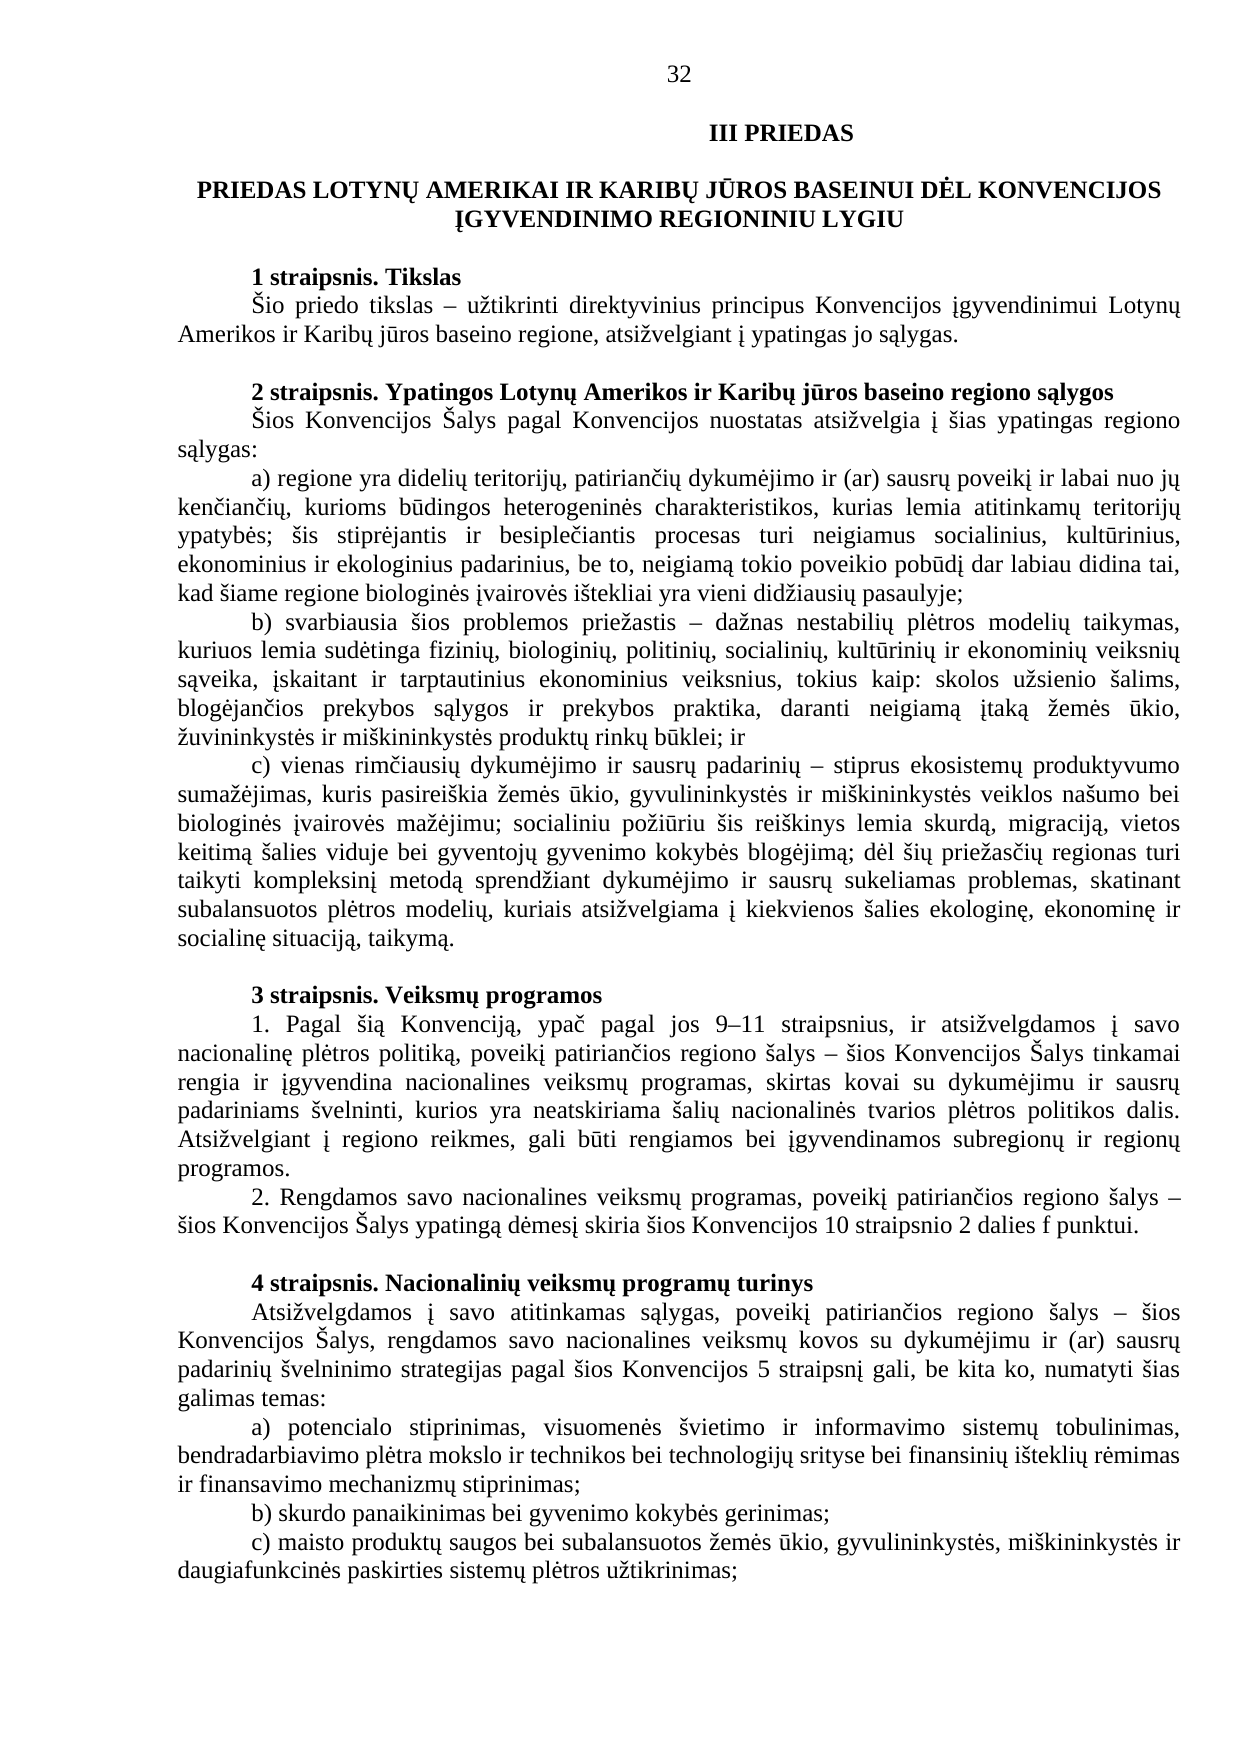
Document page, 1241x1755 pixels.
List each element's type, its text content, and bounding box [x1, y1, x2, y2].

text b) svarbiausia šios problemos priežastis – dažnas nestabilių plėtros modelių taikymas, kuriuos lemia sudėtinga fizinių, biologinių, politinių, socialinių, kultūrinių ir ekonominių veiksnių sąveika, įskaitant ir tarptautinius ekonominius veiksnius, tokius kaip: skolos užsienio šalims, blogėjančios prekybos sąlygos ir prekybos praktika, daranti neigiamą įtaką žemės ūkio, žuvininkystės ir miškininkystės produktų rinkų būklei; ir [177, 607, 1181, 751]
text a) potencialo stiprinimas, visuomenės švietimo ir informavimo sistemų tobulinimas, bendradarbiavimo plėtra mokslo ir technikos bei technologijų srityse bei finansinių išteklių rėmimas ir finansavimo mechanizmų stiprinimas; [177, 1412, 1181, 1498]
text PRIEDAS LOTYNŲ AMERIKAI IR KARIBŲ JŪROS BASEINUI DĖL KONVENCIJOS ĮGYVENDINIMO REGIONINIU LYGIU [177, 176, 1181, 233]
text Šio priedo tikslas – užtikrinti direktyvinius principus Konvencijos įgyvendinimui Lotynų Amerikos ir Karibų jūros baseino regione, atsižvelgiant į ypatingas jo sąlygas. [177, 291, 1181, 348]
text 1 straipsnis. Tikslas [177, 262, 1181, 291]
text b) skurdo panaikinimas bei gyvenimo kokybės gerinimas; [177, 1498, 1181, 1527]
text 3 straipsnis. Veiksmų programos [177, 981, 1181, 1009]
text Atsižvelgdamos į savo atitinkamas sąlygas, poveikį patiriančios regiono šalys – šios Konvencijos Šalys, rengdamos savo nacionalines veiksmų kovos su dykumėjimu ir (ar) sausrų padarinių švelninimo strategijas pagal šios Konvencijos 5 straipsnį gali, be kita ko, numatyti šias galimas temas: [177, 1297, 1181, 1412]
text c) vienas rimčiausių dykumėjimo ir sausrų padarinių – stiprus ekosistemų produktyvumo sumažėjimas, kuris pasireiškia žemės ūkio, gyvulininkystės ir miškininkystės veiklos našumo bei biologinės įvairovės mažėjimu; socialiniu požiūriu šis reiškinys lemia skurdą, migraciją, vietos keitimą šalies viduje bei gyventojų gyvenimo kokybės blogėjimą; dėl šių priežasčių regionas turi taikyti kompleksinį metodą sprendžiant dykumėjimo ir sausrų sukeliamas problemas, skatinant subalansuotos plėtros modelių, kuriais atsižvelgiama į kiekvienos šalies ekologinę, ekonominę ir socialinę situaciją, taikymą. [177, 751, 1181, 952]
text a) regione yra didelių teritorijų, patiriančių dykumėjimo ir (ar) sausrų poveikį ir labai nuo jų kenčiančių, kurioms būdingos heterogeninės charakteristikos, kurias lemia atitinkamų teritorijų ypatybės; šis stiprėjantis ir besiplečiantis procesas turi neigiamus socialinius, kultūrinius, ekonominius ir ekologinius padarinius, be to, neigiamą tokio poveikio pobūdį dar labiau didina tai, kad šiame regione biologinės įvairovės ištekliai yra vieni didžiausių pasaulyje; [177, 463, 1181, 607]
text 2 straipsnis. Ypatingos Lotynų Amerikos ir Karibų jūros baseino regiono sąlygos [177, 377, 1181, 406]
text c) maisto produktų saugos bei subalansuotos žemės ūkio, gyvulininkystės, miškininkystės ir daugiafunkcinės paskirties sistemų plėtros užtikrinimas; [177, 1527, 1181, 1584]
text 1. Pagal šią Konvenciją, ypač pagal jos 9–11 straipsnius, ir atsižvelgdamos į savo nacionalinę plėtros politiką, poveikį patiriančios regiono šalys – šios Konvencijos Šalys tinkamai rengia ir įgyvendina nacionalines veiksmų programas, skirtas kovai su dykumėjimu ir sausrų padariniams švelninti, kurios yra neatskiriama šalių nacionalinės tvarios plėtros politikos dalis. Atsižvelgiant į regiono reikmes, gali būti rengiamos bei įgyvendinamos subregionų ir regionų programos. [177, 1009, 1181, 1182]
text III PRIEDAS [177, 118, 1181, 147]
text 4 straipsnis. Nacionalinių veiksmų programų turinys [177, 1268, 1181, 1297]
text Šios Konvencijos Šalys pagal Konvencijos nuostatas atsižvelgia į šias ypatingas regiono sąlygas: [177, 406, 1181, 463]
text 2. Rengdamos savo nacionalines veiksmų programas, poveikį patiriančios regiono šalys – šios Konvencijos Šalys ypatingą dėmesį skiria šios Konvencijos 10 straipsnio 2 dalies f punktui. [177, 1182, 1181, 1239]
